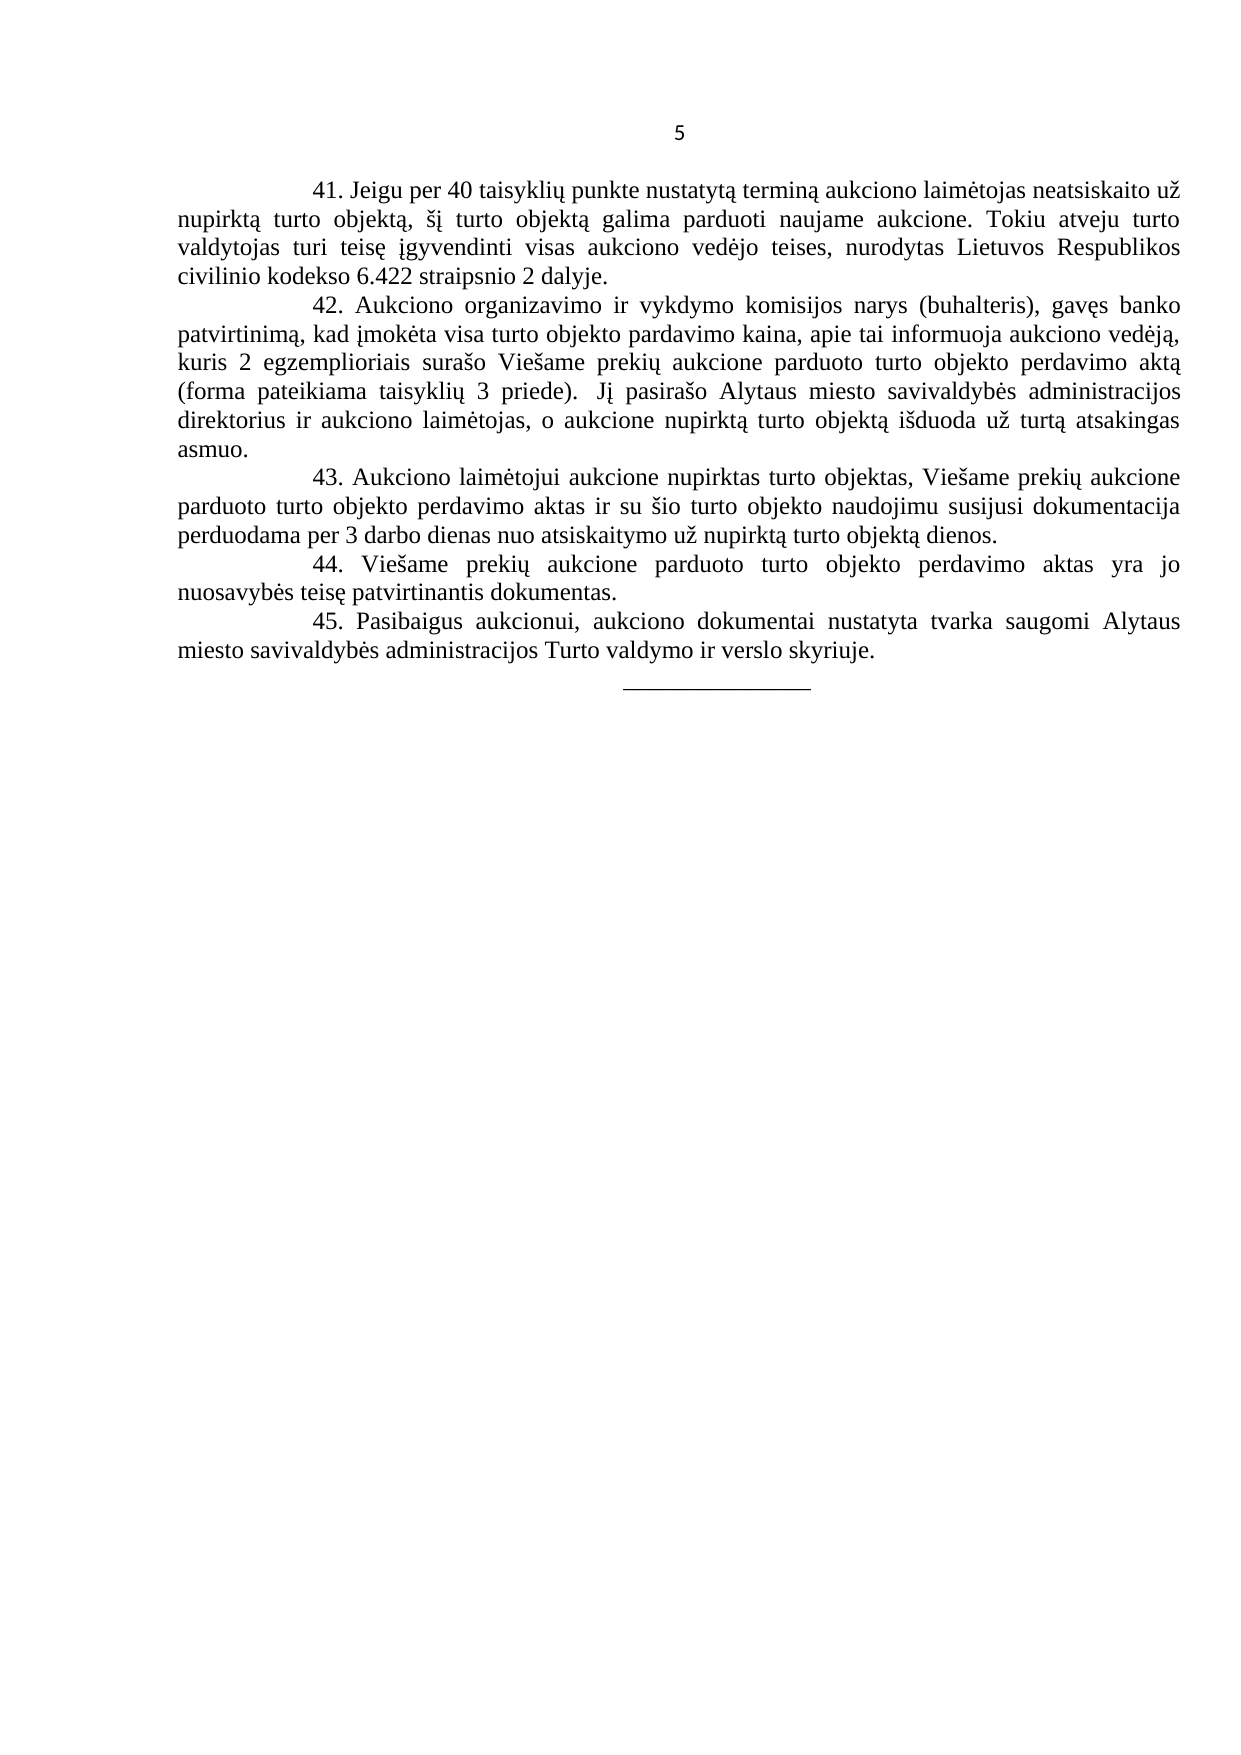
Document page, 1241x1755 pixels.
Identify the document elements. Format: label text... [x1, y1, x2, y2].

text 41. Jeigu per 40 taisyklių punkte nustatytą terminą aukciono laimėtojas neatsiskaito už nupirktą turto objektą, šį turto objektą galima parduoti naujame aukcione. Tokiu atveju turto valdytojas turi teisę įgyvendinti visas aukciono vedėjo teises, nurodytas Lietuvos Respublikos civilinio kodekso 6.422 straipsnio 2 dalyje. [177, 175, 1181, 290]
text 43. Aukciono laimėtojui aukcione nupirktas turto objektas, Viešame prekių aukcione parduoto turto objekto perdavimo aktas ir su šio turto objekto naudojimu susijusi dokumentacija perduodama per 3 darbo dienas nuo atsiskaitymo už nupirktą turto objektą dienos. [177, 462, 1181, 549]
text _______________ [177, 664, 1181, 692]
text 45. Pasibaigus aukcionui, aukciono dokumentai nustatyta tvarka saugomi Alytaus miesto savivaldybės administracijos Turto valdymo ir verslo skyriuje. [177, 606, 1181, 664]
text 44. Viešame prekių aukcione parduoto turto objekto perdavimo aktas yra jo nuosavybės teisę patvirtinantis dokumentas. [177, 549, 1181, 606]
text 42. Aukciono organizavimo ir vykdymo komisijos narys (buhalteris), gavęs banko patvirtinimą, kad įmokėta visa turto objekto pardavimo kaina, apie tai informuoja aukciono vedėją, kuris 2 egzemplioriais surašo Viešame prekių aukcione parduoto turto objekto perdavimo aktą (forma pateikiama taisyklių 3 priede). Jį pasirašo Alytaus miesto savivaldybės administracijos direktorius ir aukciono laimėtojas, o aukcione nupirktą turto objektą išduoda už turtą atsakingas asmuo. [177, 290, 1181, 462]
